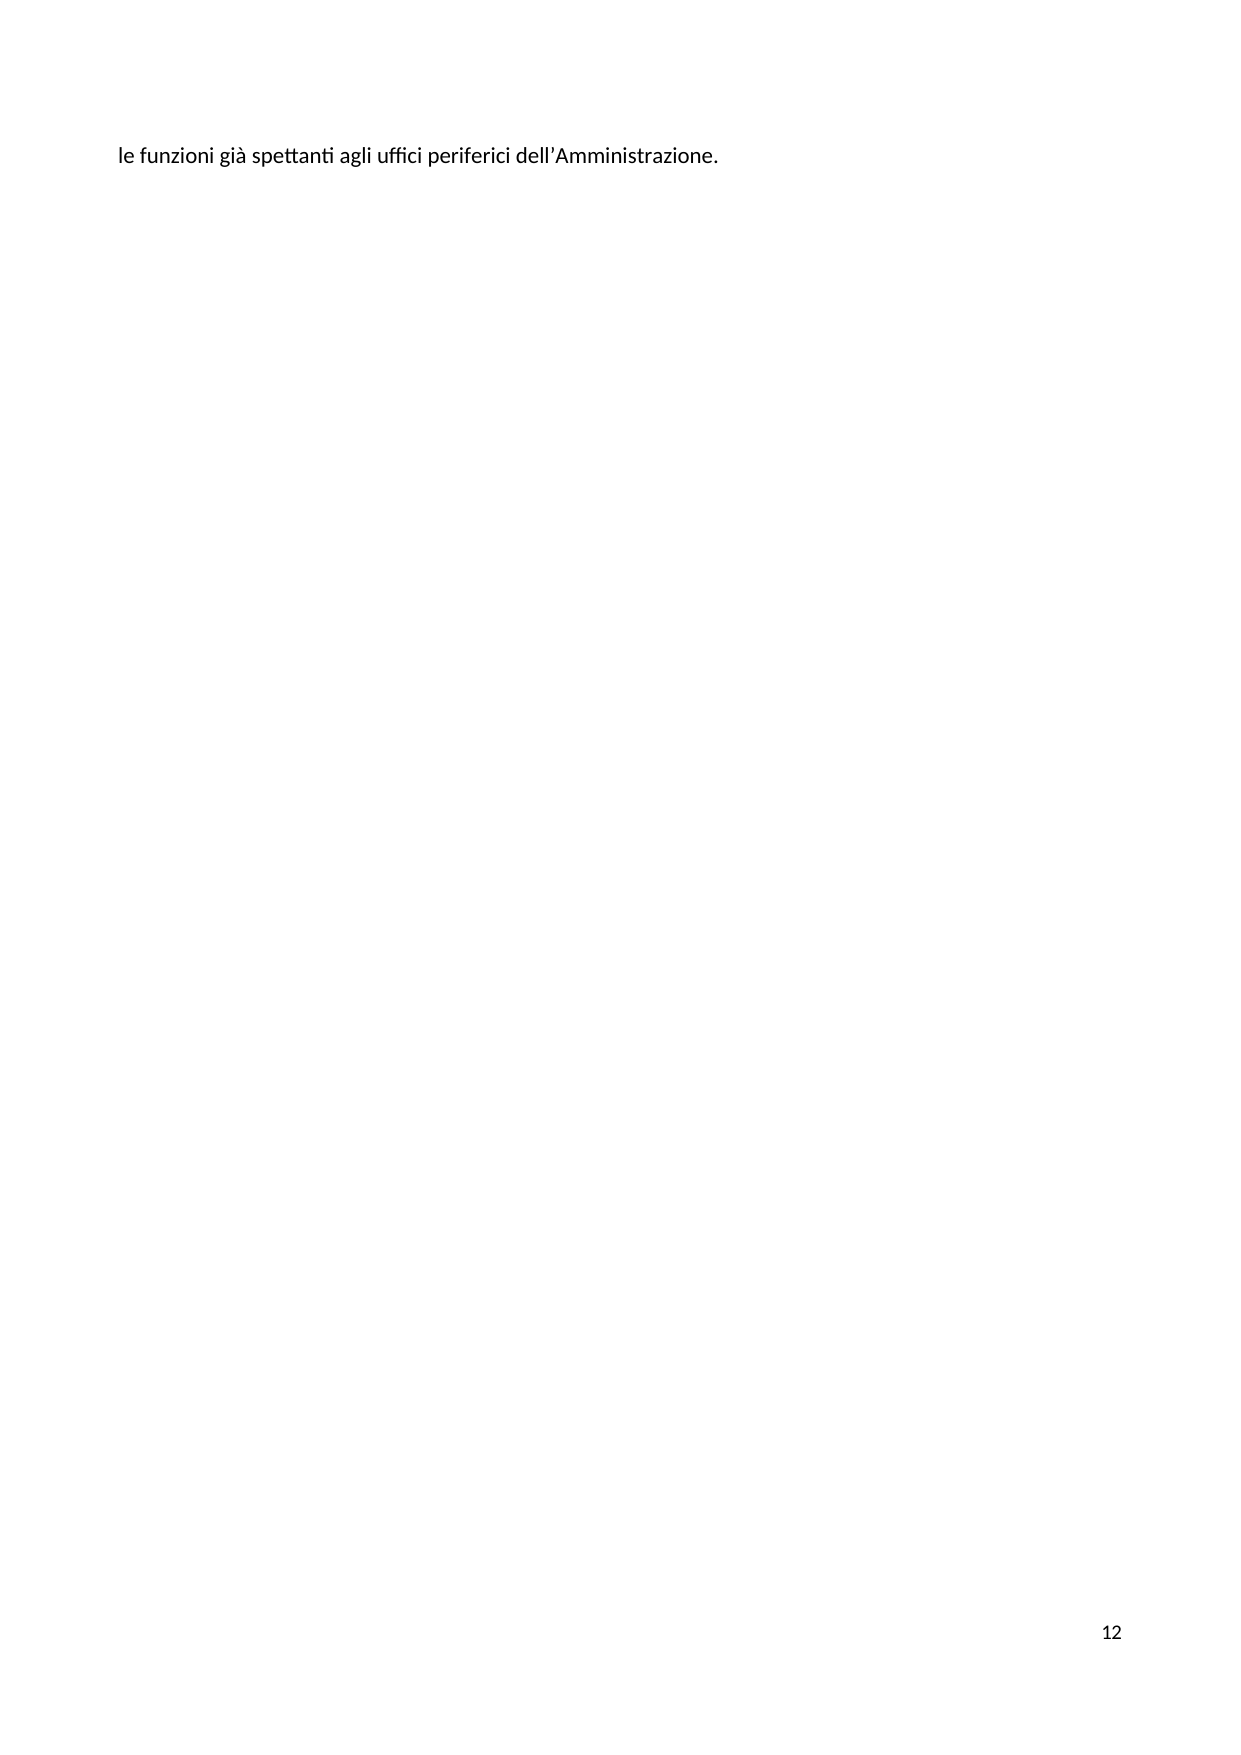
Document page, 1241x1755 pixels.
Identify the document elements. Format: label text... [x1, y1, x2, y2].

text le funzioni già spettanti agli uffici periferici dell’Amministrazione. [118, 142, 1123, 170]
